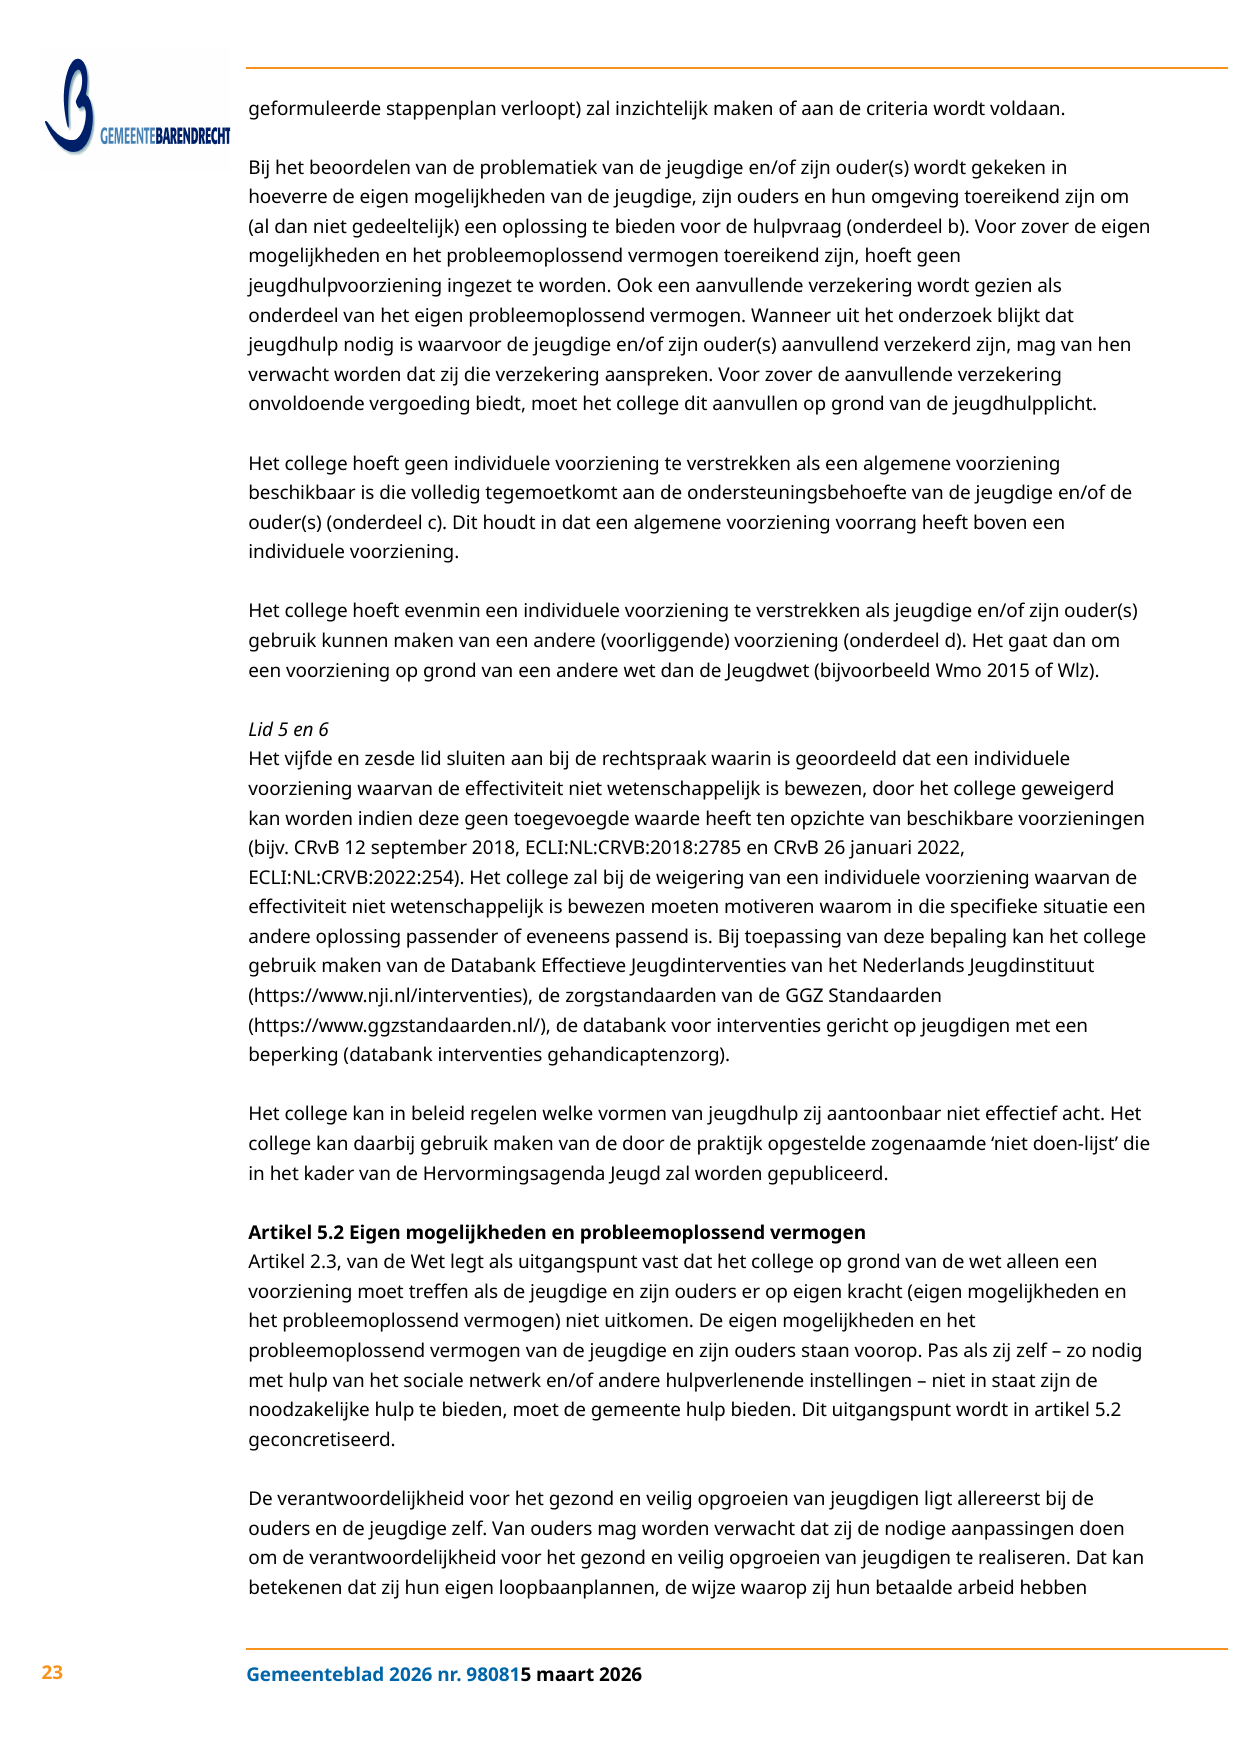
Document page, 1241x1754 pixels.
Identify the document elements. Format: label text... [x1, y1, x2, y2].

text Het college hoeft geen individuele voorziening te verstrekken als een algemene voorziening beschikbaar is die volledig tegemoetkomt aan de ondersteuningsbehoefte van de jeugdige en/of de ouder(s) (onderdeel c). Dit houdt in dat een algemene voorziening voorrang heeft boven een individuele voorziening. [248, 450, 1152, 564]
text Het college kan in beleid regelen welke vormen van jeugdhulp zij aantoonbaar niet effectief acht. Het college kan daarbij gebruik maken van de door de praktijk opgestelde zogenaamde ‘niet doen-lijst’ die in het kader van de Hervormingsagenda Jeugd zal worden gepubliceerd. [248, 1101, 1152, 1186]
text Lid 5 en 6 [248, 716, 1152, 742]
text Bij het beoordelen van de problematiek van de jeugdige en/of zijn ouder(s) wordt gekeken in hoeverre de eigen mogelijkheden van de jeugdige, zijn ouders en hun omgeving toereikend zijn om (al dan niet gedeeltelijk) een oplossing te bieden voor de hulpvraag (onderdeel b). Voor zover de eigen mogelijkheden en het probleemoplossend vermogen toereikend zijn, hoeft geen jeugdhulpvoorziening ingezet te worden. Ook een aanvullende verzekering wordt gezien als onderdeel van het eigen probleemoplossend vermogen. Wanneer uit het onderzoek blijkt dat jeugdhulp nodig is waarvoor de jeugdige en/of zijn ouder(s) aanvullend verzekerd zijn, mag van hen verwacht worden dat zij die verzekering aanspreken. Voor zover de aanvullende verzekering onvoldoende vergoeding biedt, moet het college dit aanvullen op grond van de jeugdhulpplicht. [248, 154, 1152, 416]
text Artikel 2.3, van de Wet legt als uitgangspunt vast dat het college op grond van de wet alleen een voorziening moet treffen als de jeugdige en zijn ouders er op eigen kracht (eigen mogelijkheden en het probleemoplossend vermogen) niet uitkomen. De eigen mogelijkheden en het probleemoplossend vermogen van de jeugdige en zijn ouders staan voorop. Pas als zij zelf – zo nodig met hulp van het sociale netwerk en/of andere hulpverlenende instellingen – niet in staat zijn de noodzakelijke hulp te bieden, moet de gemeente hulp bieden. Dit uitgangspunt wordt in artikel 5.2 geconcretiseerd. [248, 1248, 1152, 1452]
text Het vijfde en zesde lid sluiten aan bij de rechtspraak waarin is geoordeeld dat een individuele voorziening waarvan de effectiviteit niet wetenschappelijk is bewezen, door het college geweigerd kan worden indien deze geen toegevoegde waarde heeft ten opzichte van beschikbare voorzieningen (bijv. CRvB 12 september 2018, ECLI:NL:CRVB:2018:2785 en CRvB 26 januari 2022, ECLI:NL:CRVB:2022:254). Het college zal bij de weigering van een individuele voorziening waarvan de effectiviteit niet wetenschappelijk is bewezen moeten motiveren waarom in die specifieke situatie een andere oplossing passender of eveneens passend is. Bij toepassing van deze bepaling kan het college gebruik maken van de Databank Effectieve Jeugdinterventies van het Nederlands Jeugdinstituut (https://www.nji.nl/interventies), de zorgstandaarden van de GGZ Standaarden (https://www.ggzstandaarden.nl/), de databank voor interventies gericht op jeugdigen met een beperking (databank interventies gehandicaptenzorg). [248, 746, 1152, 1067]
text geformuleerde stappenplan verloopt) zal inzichtelijk maken of aan de criteria wordt voldaan. [248, 95, 1152, 121]
text Het college hoeft evenmin een individuele voorziening te verstrekken als jeugdige en/of zijn ouder(s) gebruik kunnen maken van een andere (voorliggende) voorziening (onderdeel d). Het gaat dan om een voorziening op grond van een andere wet dan de Jeugdwet (bijvoorbeeld Wmo 2015 of Wlz). [248, 598, 1152, 683]
text Artikel 5.2 Eigen mogelijkheden en probleemoplossend vermogen [248, 1219, 1152, 1245]
picture [41, 47, 231, 172]
text De verantwoordelijkheid voor het gezond en veilig opgroeien van jeugdigen ligt allereerst bij de ouders en de jeugdige zelf. Van ouders mag worden verwacht dat zij de nodige aanpassingen doen om de verantwoordelijkheid voor het gezond en veilig opgroeien van jeugdigen te realiseren. Dat kan betekenen dat zij hun eigen loopbaanplannen, de wijze waarop zij hun betaalde arbeid hebben [248, 1485, 1152, 1600]
